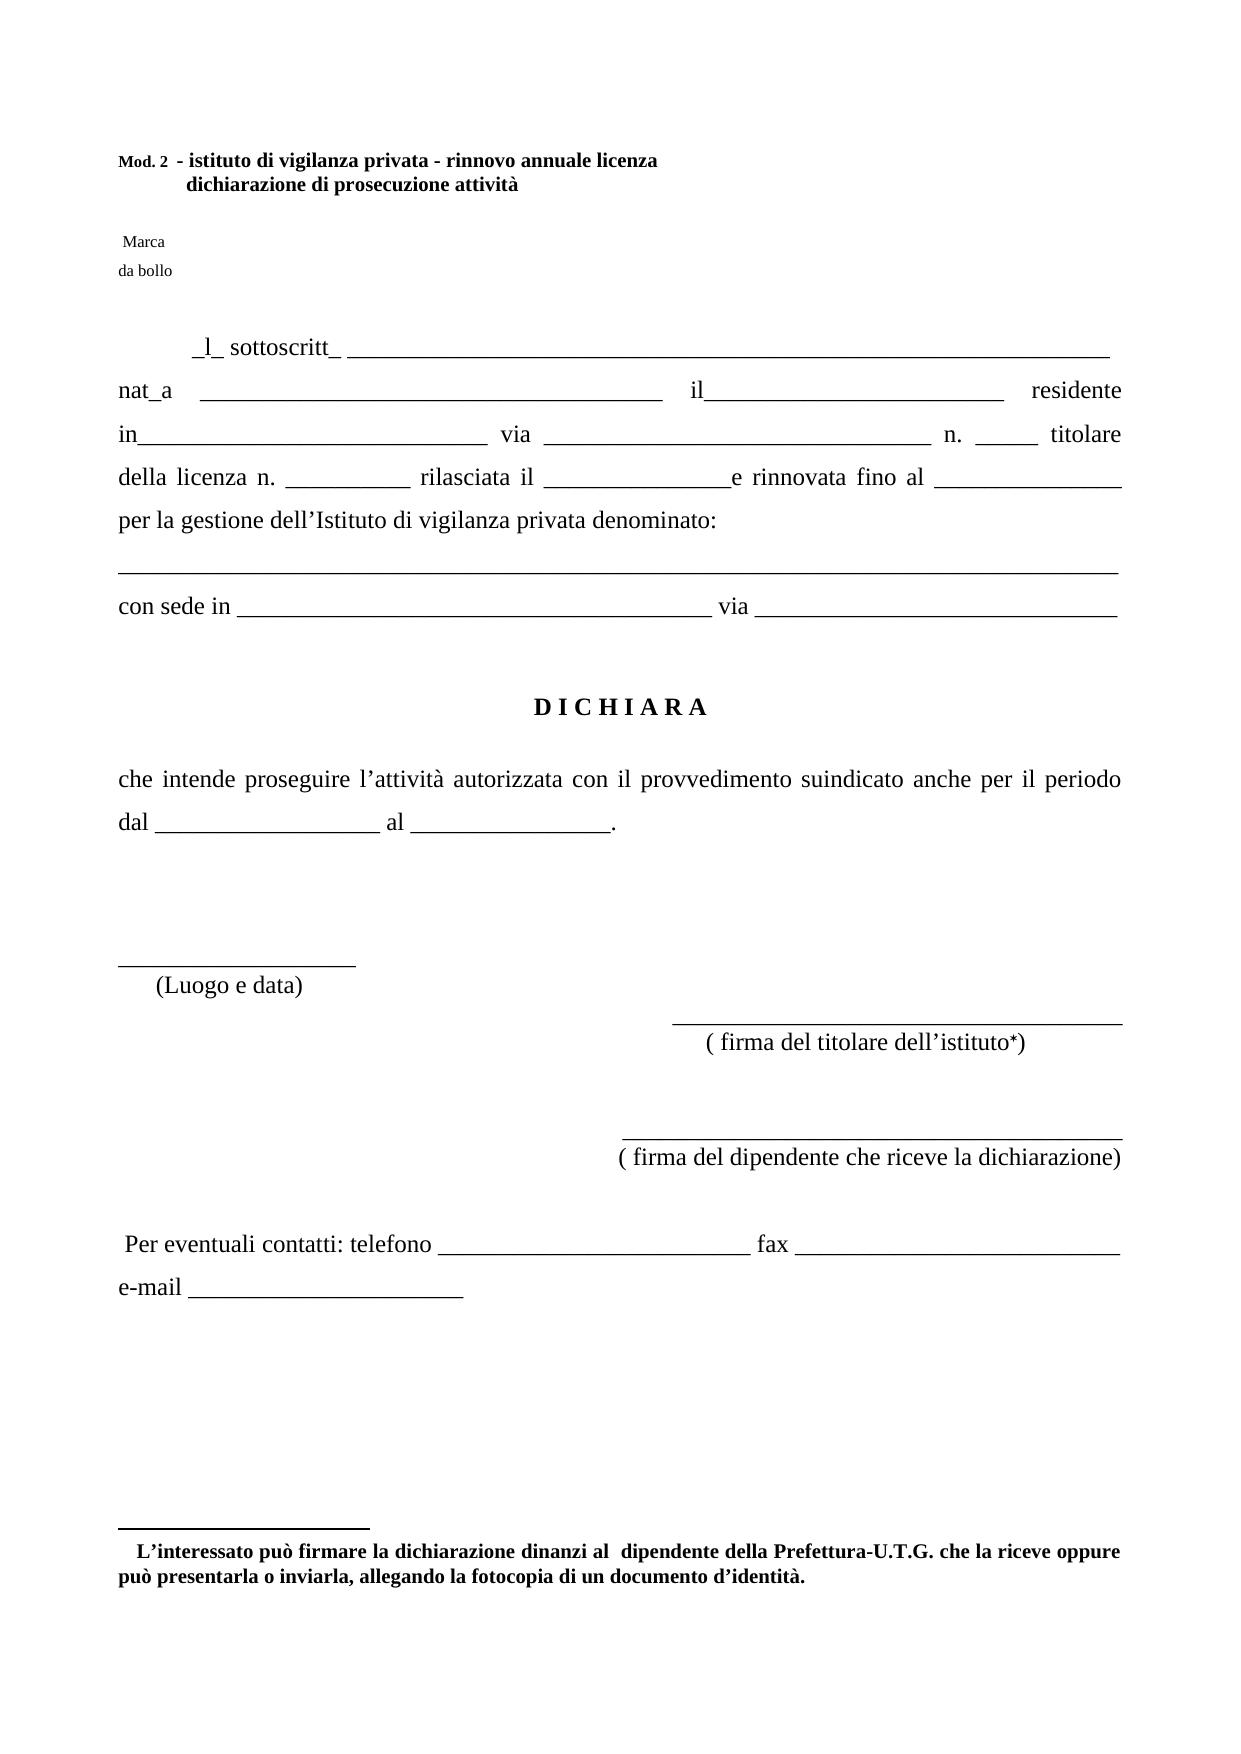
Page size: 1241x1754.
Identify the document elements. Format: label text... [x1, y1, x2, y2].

text ________________________________________________________________________________ [118, 548, 1122, 577]
text (Luogo e data) [118, 970, 1122, 999]
text dichiarazione di prosecuzione attività [118, 172, 1122, 196]
subtitle D I C H I A R A [118, 692, 1122, 721]
text nat_a _____________________________________ il________________________ residente in____________________________ via _______________________________ n. _____ titolare della licenza n. __________ rilasciata il _______________e rinnovata fino al _______________ per la gestione dell’Istituto di vigilanza privata denominato: [118, 376, 1122, 534]
text e-mail ______________________ [118, 1272, 1122, 1301]
text ( firma del dipendente che riceve la dichiarazione) [118, 1142, 1122, 1171]
text Per eventuali contatti: telefono _________________________ fax __________________________ [118, 1229, 1122, 1257]
text ____________________________________ [118, 999, 1122, 1027]
text L’interessato può firmare la dichiarazione dinanzi al dipendente della Prefettura-U.T.G. che la riceve oppure può presentarla o inviarla, allegando la fotocopia di un documento d’identità. [118, 1535, 1122, 1588]
text con sede in ______________________________________ via _____________________________ [118, 591, 1122, 620]
text ( firma del titolare dell’istituto) [118, 1027, 1122, 1056]
text _l_ sottoscritt_ _____________________________________________________________ [118, 332, 1122, 361]
text Mod. 2 - istituto di vigilanza privata - rinnovo annuale licenza [118, 148, 1122, 172]
text che intende proseguire l’attività autorizzata con il provvedimento suindicato anche per il periodo dal __________________ al ________________. [118, 764, 1122, 836]
text Marca [118, 232, 1122, 251]
text ________________________________________ [118, 1114, 1122, 1142]
text ___________________ [118, 941, 1122, 970]
text da bollo [118, 261, 1122, 280]
